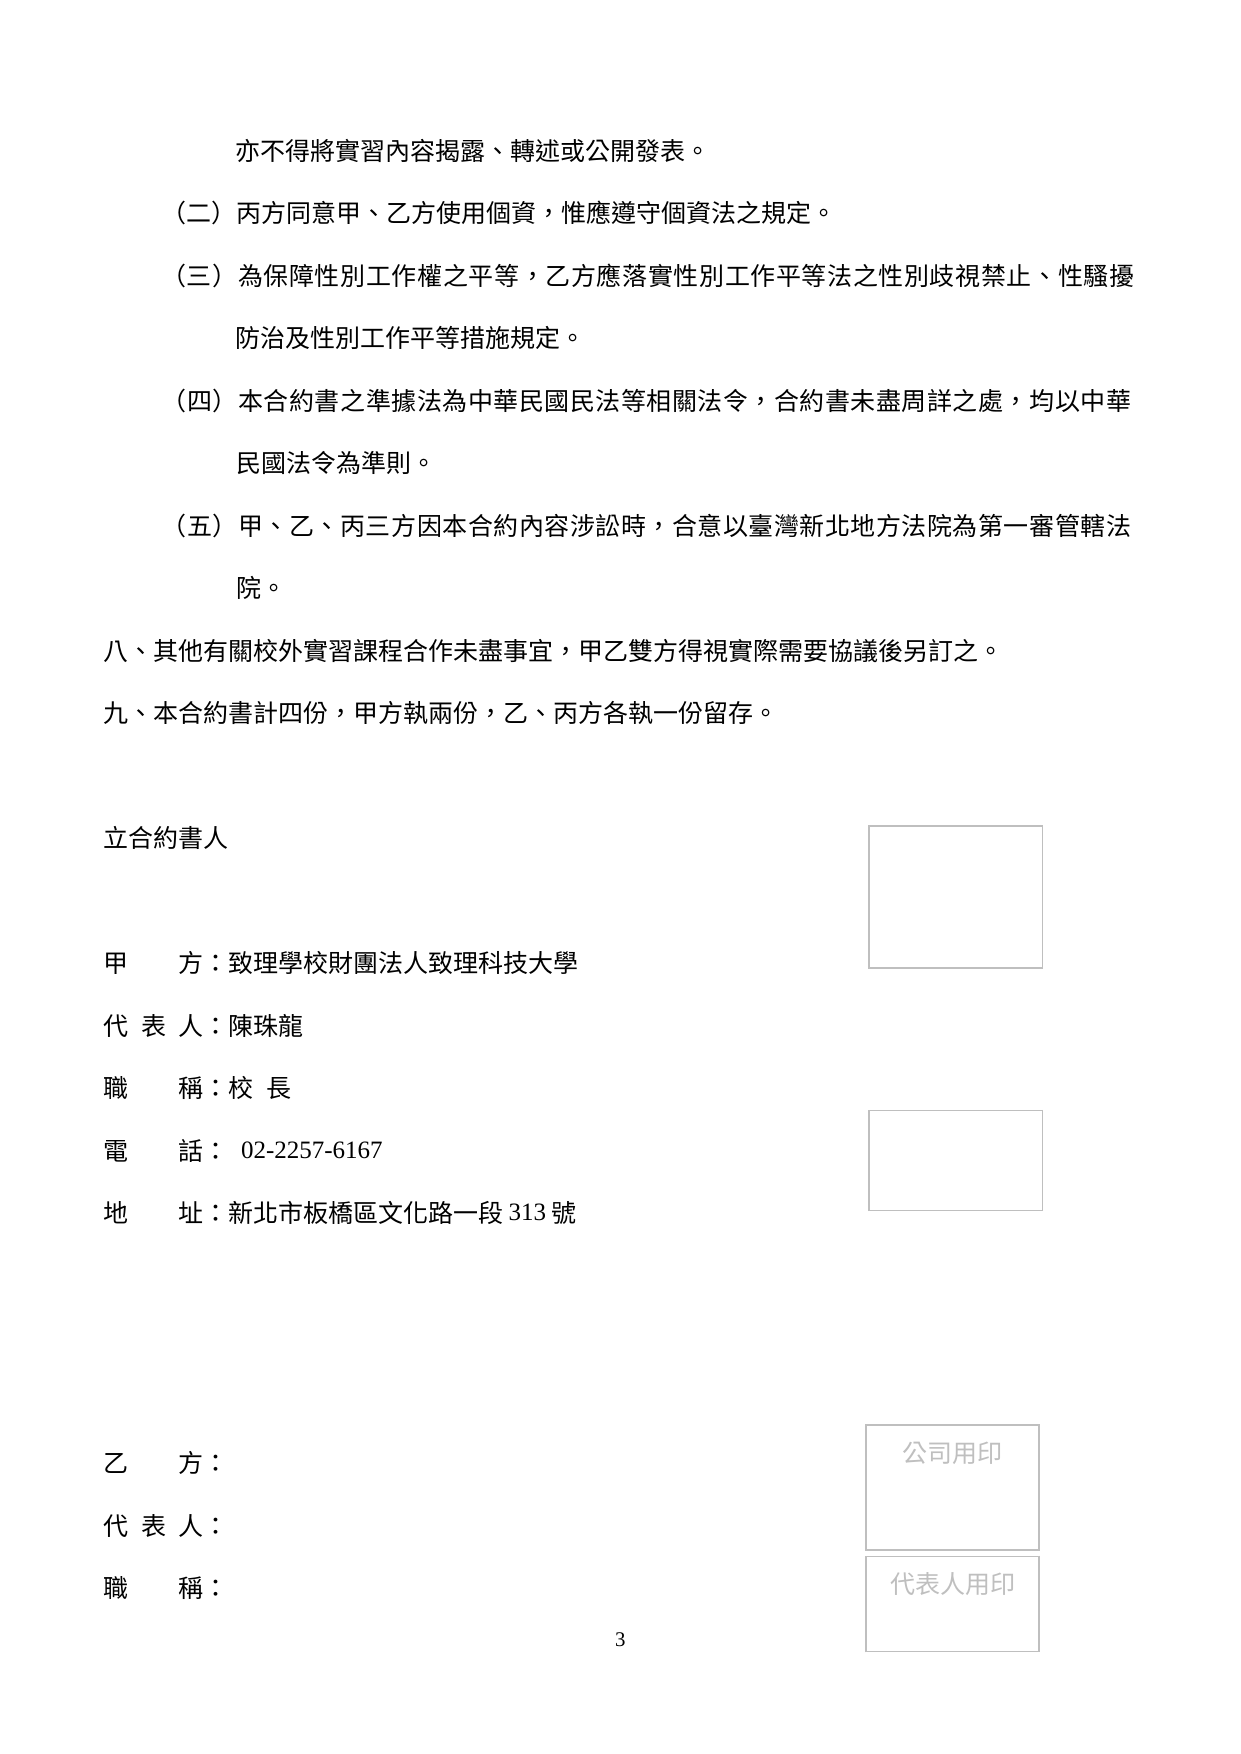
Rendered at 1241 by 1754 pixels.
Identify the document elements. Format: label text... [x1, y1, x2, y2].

text 電 話： 02-2257-6167 [103, 1108, 1134, 1170]
text 九、本合約書計四份，甲方執兩份，乙、丙方各執一份留存。 [103, 670, 1134, 733]
text （二）丙方同意甲、乙方使用個資，惟應遵守個資法之規定。 [161, 170, 1134, 233]
text 職 稱： [103, 1545, 1134, 1608]
text 代 表 人：陳珠龍 [103, 983, 1134, 1045]
text 公司用印 [881, 1433, 1023, 1470]
text 乙 方： [867, 1557, 1038, 1651]
text [870, 827, 1042, 967]
text 代表人用印 [881, 1565, 1023, 1601]
text （三）為保障性別工作權之平等，乙方應落實性別工作平等法之性別歧視禁止、性騷擾防治及性別工作平等措施規定。 [161, 233, 1134, 358]
text 乙 方： [867, 1426, 1038, 1549]
text 地 址：新北市板橋區文化路一段313號 [103, 1170, 1134, 1233]
text 乙 方： [103, 1420, 1134, 1483]
text 甲 方：致理學校財團法人致理科技大學 [103, 920, 1134, 983]
text （五）甲、乙、丙三方因本合約內容涉訟時，合意以臺灣新北地方法院為第一審管轄法院。 [162, 483, 1134, 608]
text 亦不得將實習內容揭露、轉述或公開發表。 [161, 108, 1134, 170]
text （四）本合約書之準據法為中華民國民法等相關法令，合約書未盡周詳之處，均以中華民國法令為準則。 [162, 358, 1134, 483]
text 代 表 人： [103, 1483, 865, 1545]
text 八、其他有關校外實習課程合作未盡事宜，甲乙雙方得視實際需要協議後另訂之。 [103, 608, 1134, 670]
text 職 稱：校 長 [103, 1045, 1134, 1108]
text [870, 1111, 1042, 1210]
text [1040, 1483, 1134, 1545]
text 立合約書人 [103, 795, 1134, 858]
